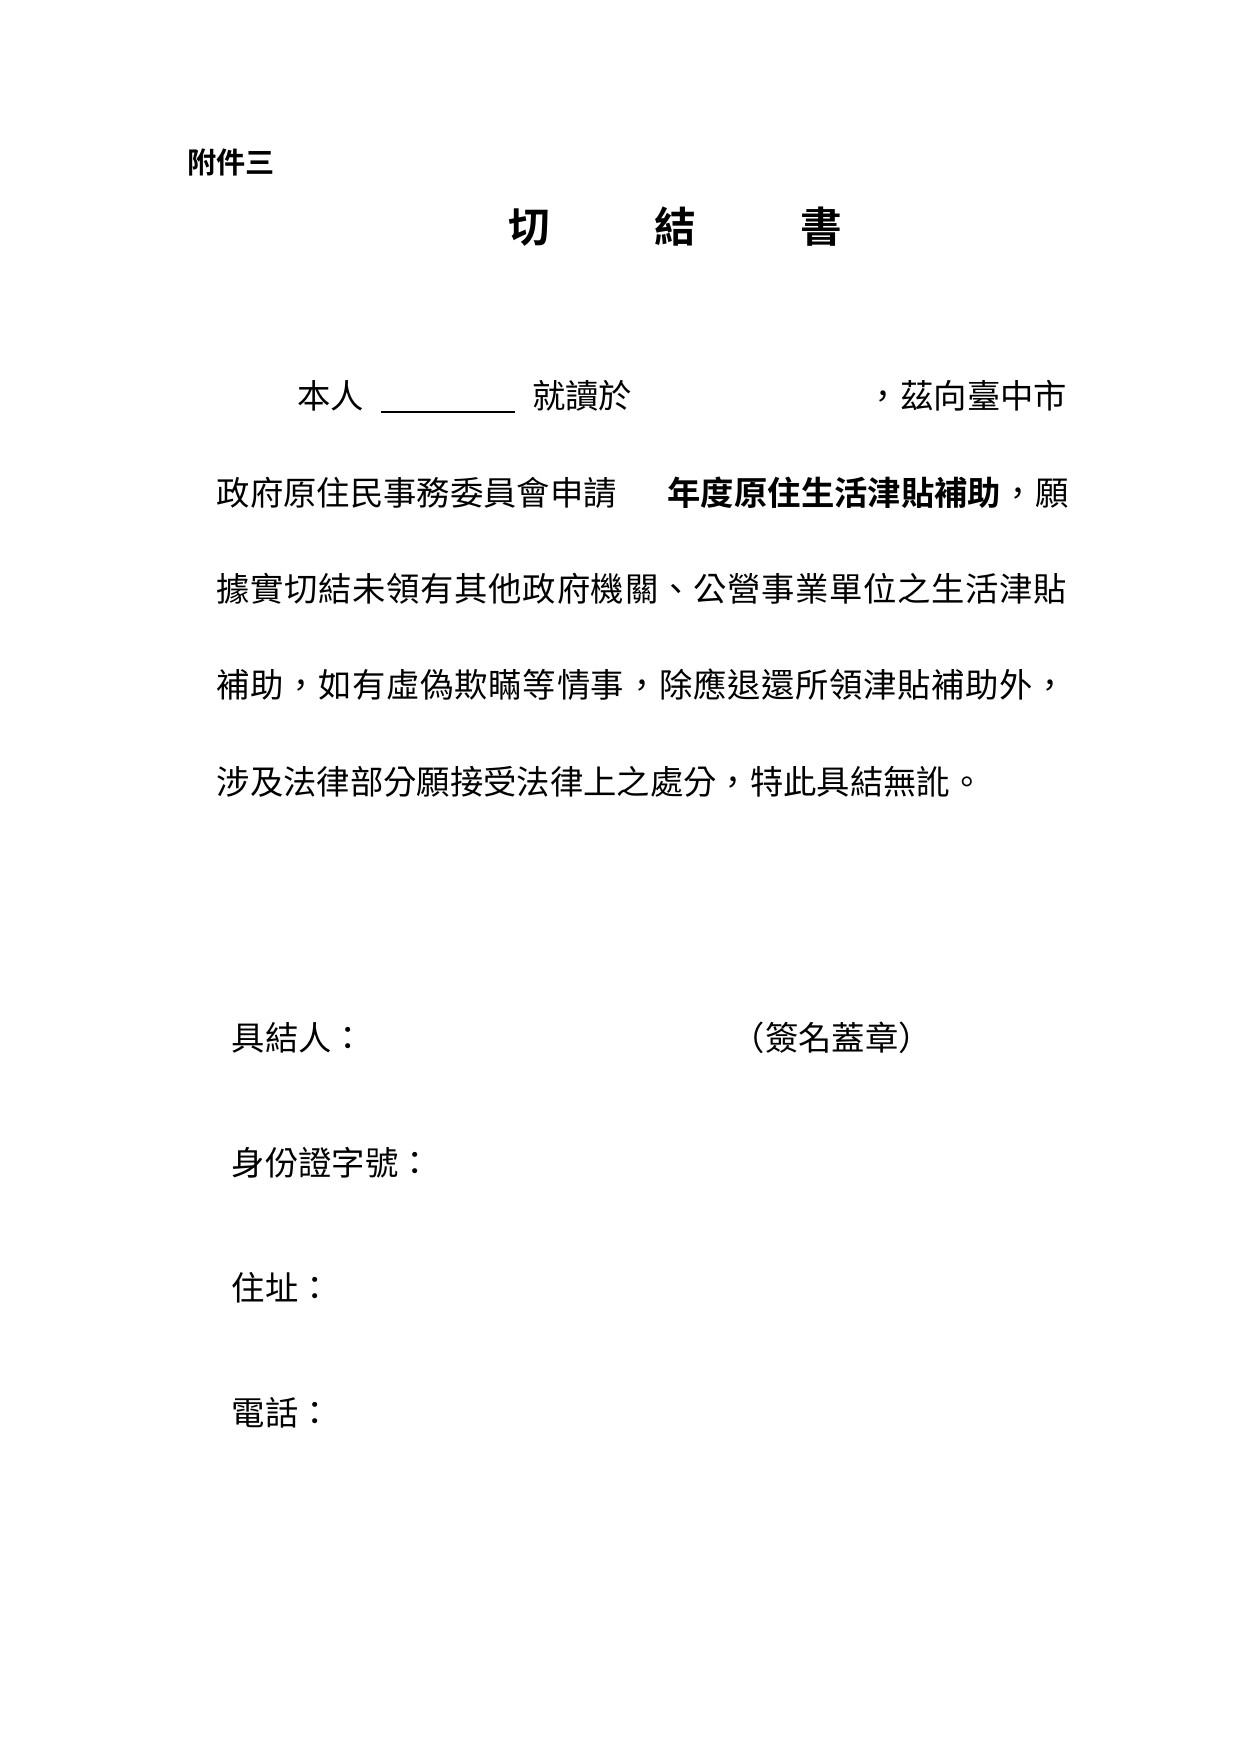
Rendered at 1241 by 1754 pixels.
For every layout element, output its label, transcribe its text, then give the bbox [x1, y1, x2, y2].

text 附件三 [187, 119, 1162, 182]
text 電話： [231, 1369, 1162, 1432]
text 切 結 書 [187, 182, 1162, 244]
text 身份證字號： [231, 1119, 1162, 1182]
text 具結人： （簽名蓋章） [231, 994, 1162, 1057]
text 住址： [231, 1244, 1162, 1307]
text 本人 就讀於 ，茲向臺中市政府原住民事務委員會申請 年度原住生活津貼補助，願據實切結未領有其他政府機關、公營事業單位之生活津貼補助，如有虛偽欺瞞等情事，除應退還所領津貼補助外，涉及法律部分願接受法律上之處分，特此具結無訛。 [216, 369, 1068, 804]
